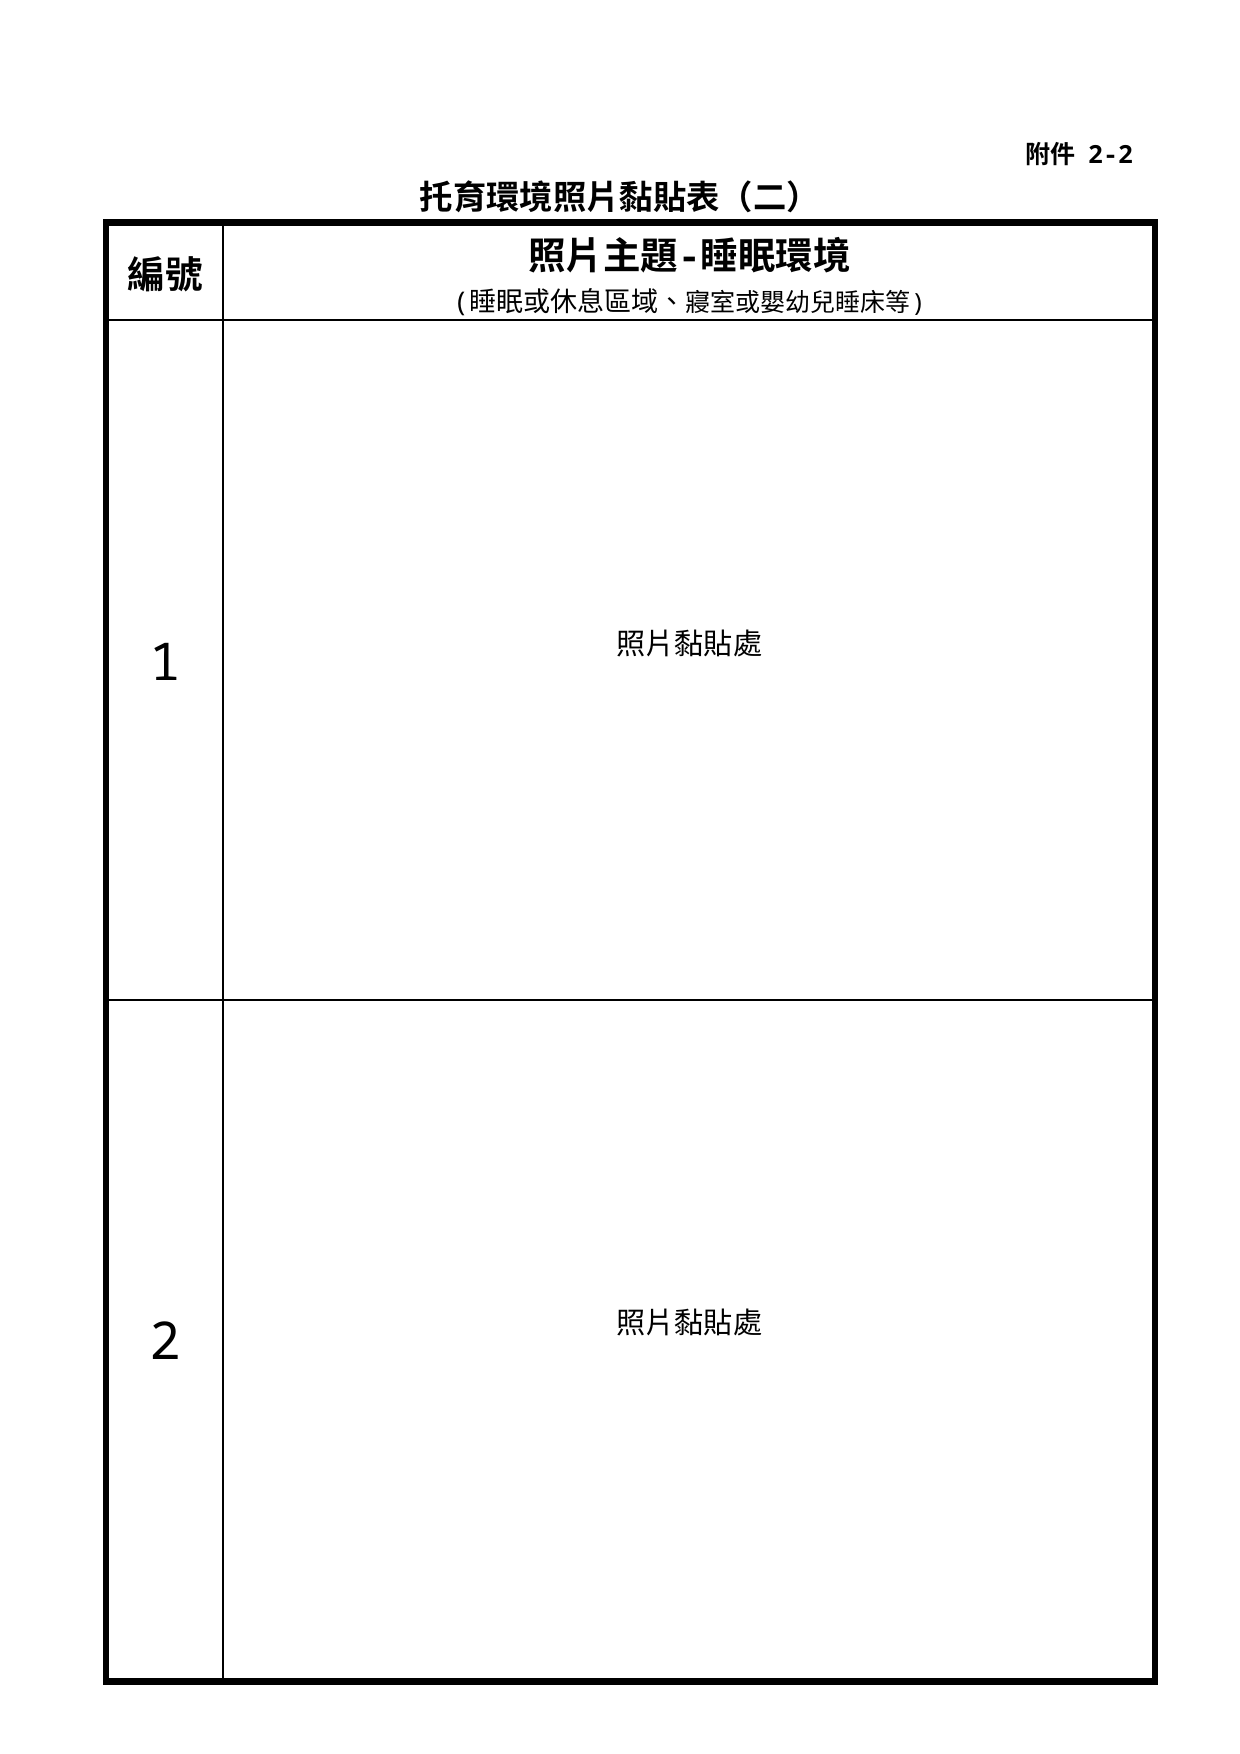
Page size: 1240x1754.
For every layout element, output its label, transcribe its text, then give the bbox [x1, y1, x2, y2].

table_cell 1 [109, 321, 222, 999]
text 附件 2-2 [106, 135, 1133, 171]
table_header 照片主題-睡眠環境 (睡眠或休息區域、寢室或嬰幼兒睡床等) [224, 226, 1152, 319]
text 托育環境照片黏貼表（二） [106, 171, 1133, 219]
table_cell 2 [109, 1001, 222, 1678]
table_header 編號 [109, 226, 222, 319]
table_cell 照片黏貼處 [224, 321, 1152, 999]
table_cell 照片黏貼處 [224, 1001, 1152, 1678]
